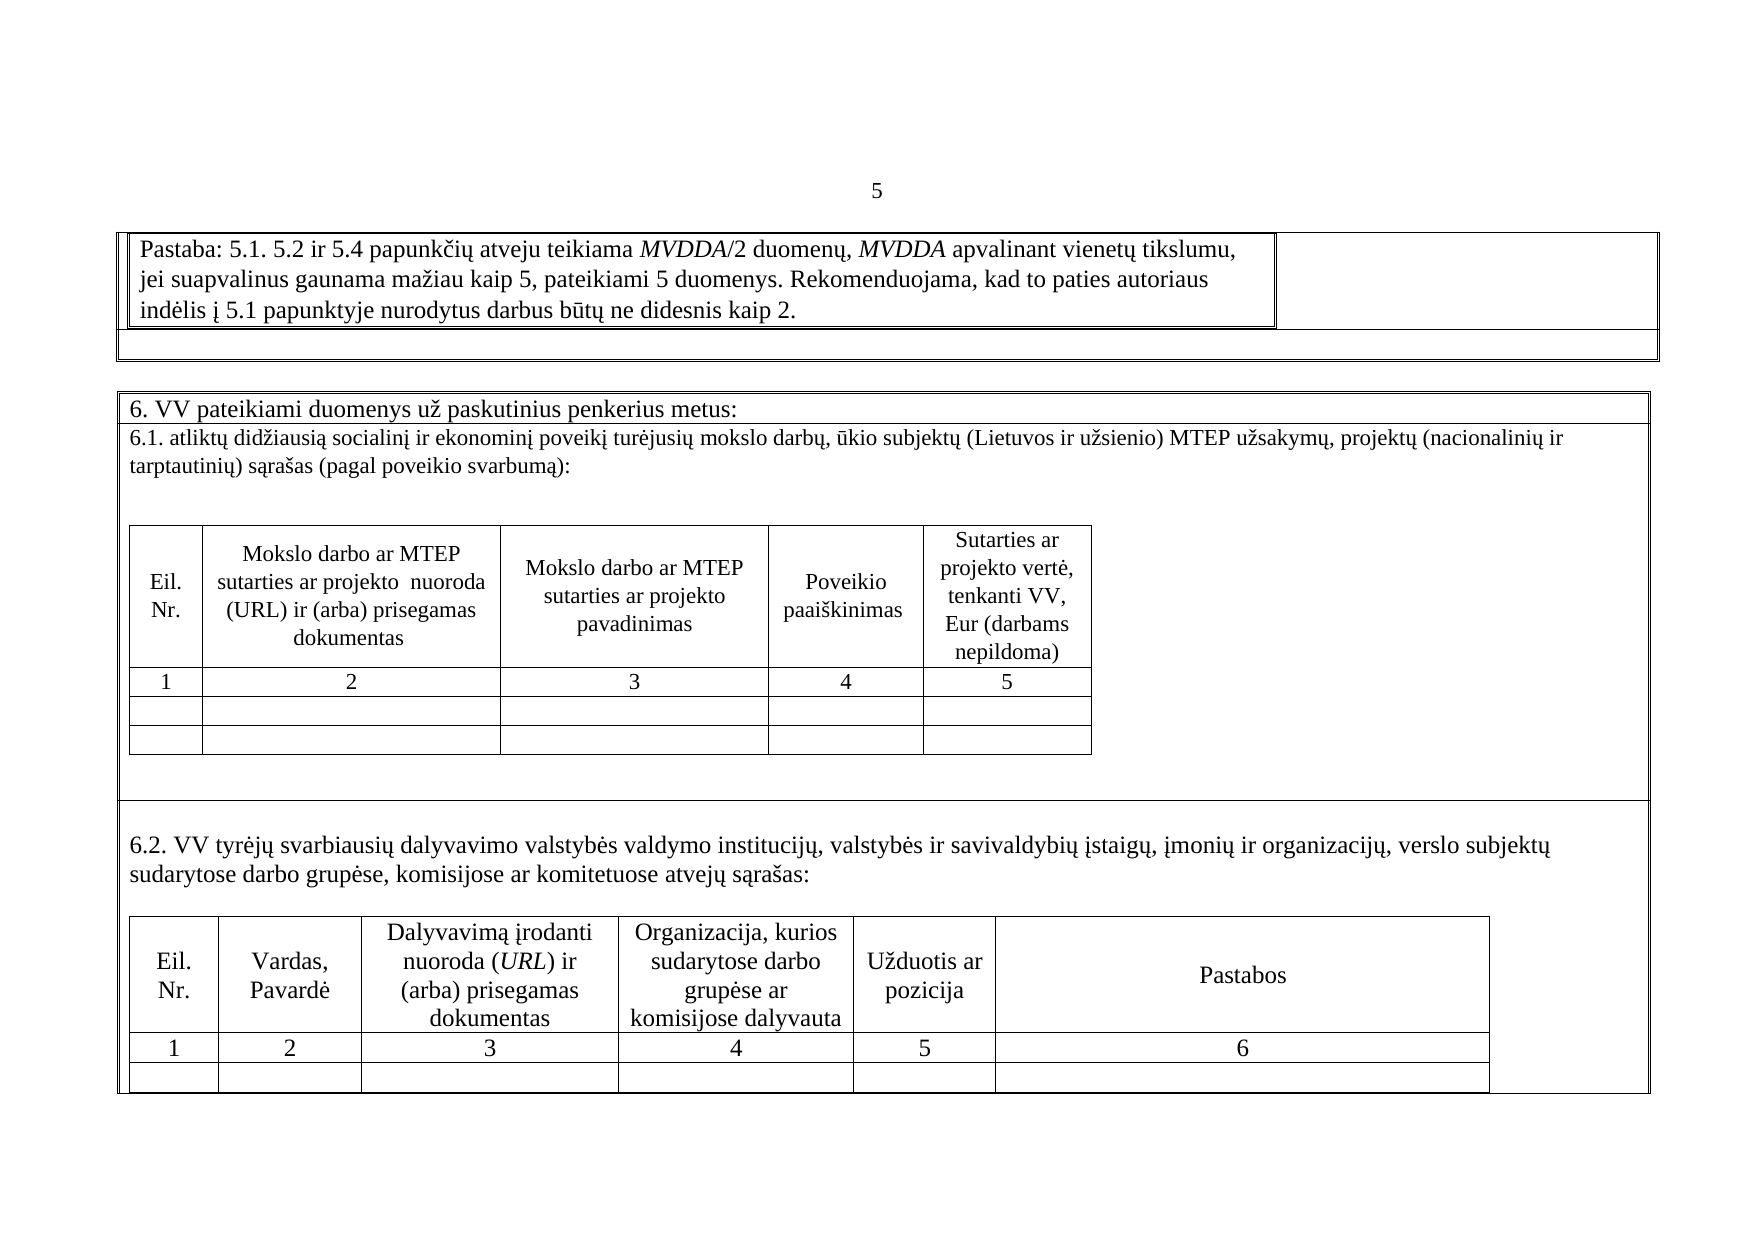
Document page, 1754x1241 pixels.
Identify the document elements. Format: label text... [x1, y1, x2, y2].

table_cell 6 [996, 1033, 1489, 1062]
table_cell [130, 726, 202, 754]
table_cell 1 [130, 668, 202, 696]
table_cell [219, 1063, 361, 1092]
table_header 6. VV pateikiami duomenys už paskutinius penkerius metus: [120, 394, 1648, 423]
table_header Dalyvavimą įrodanti nuoroda (URL) ir (arba) prisegamas dokumentas [362, 917, 618, 1032]
table_header Organizacija, kurios sudarytose darbo grupėse ar komisijose dalyvauta [619, 917, 853, 1032]
table_header Pastabos [996, 917, 1489, 1032]
table_cell [996, 1063, 1489, 1092]
table_cell [119, 233, 127, 329]
table_cell 6.2. VV tyrėjų svarbiausių dalyvavimo valstybės valdymo institucijų, valstybės ir savivaldybių įstaigų, įmonių ir organizacijų, verslo subjektų sudarytose darbo grupėse, komisijose ar komitetuose atvejų sąrašas: [120, 801, 1648, 1093]
table_cell [203, 726, 500, 754]
table_cell [1277, 233, 1657, 329]
table_cell 3 [362, 1033, 618, 1062]
table_header Mokslo darbo ar MTEP sutarties ar projekto nuoroda (URL) ir (arba) prisegamas dokumentas [203, 526, 500, 667]
table_cell 3 [501, 668, 768, 696]
table_cell 4 [769, 668, 923, 696]
table_cell 6.1. atliktų didžiausią socialinį ir ekonominį poveikį turėjusių mokslo darbų, ūkio subjektų (Lietuvos ir užsienio) MTEP užsakymų, projektų (nacionalinių ir tarptautinių) sąrašas (pagal poveikio svarbumą): [120, 424, 1648, 800]
table_header Vardas, Pavardė [219, 917, 361, 1032]
table_cell [203, 697, 500, 725]
table_header Sutarties ar projekto vertė, tenkanti VV, Eur (darbams nepildoma) [924, 526, 1091, 667]
table_header Eil. Nr. [130, 917, 218, 1032]
table_cell 4 [619, 1033, 853, 1062]
table_cell [924, 697, 1091, 725]
table_cell [501, 726, 768, 754]
table_cell [924, 726, 1091, 754]
table_cell 2 [219, 1033, 361, 1062]
table_cell [130, 1063, 218, 1092]
table_header Mokslo darbo ar MTEP sutarties ar projekto pavadinimas [501, 526, 768, 667]
table_cell 5 [854, 1033, 995, 1062]
table_cell [769, 697, 923, 725]
table_cell [769, 726, 923, 754]
table_cell [619, 1063, 853, 1092]
table_cell 5 [924, 668, 1091, 696]
table_cell 2 [203, 668, 500, 696]
table_cell [501, 697, 768, 725]
table_cell [854, 1063, 995, 1092]
table_cell Pastaba: 5.1. 5.2 ir 5.4 papunkčių atveju teikiama MVDDA/2 duomenų, MVDDA apvalinant vienetų tikslumu, jei suapvalinus gaunama mažiau kaip 5, pateikiami 5 duomenys. Rekomenduojama, kad to paties autoriaus indėlis į 5.1 papunktyje nurodytus darbus būtų ne didesnis kaip 2. [130, 234, 1274, 326]
table_cell [119, 330, 1657, 359]
table_header Užduotis ar pozicija [854, 917, 995, 1032]
table_cell 1 [130, 1033, 218, 1062]
table_header Eil. Nr. [130, 526, 202, 667]
table_cell [362, 1063, 618, 1092]
table_header Poveikio paaiškinimas [769, 526, 923, 667]
table_cell [130, 697, 202, 725]
